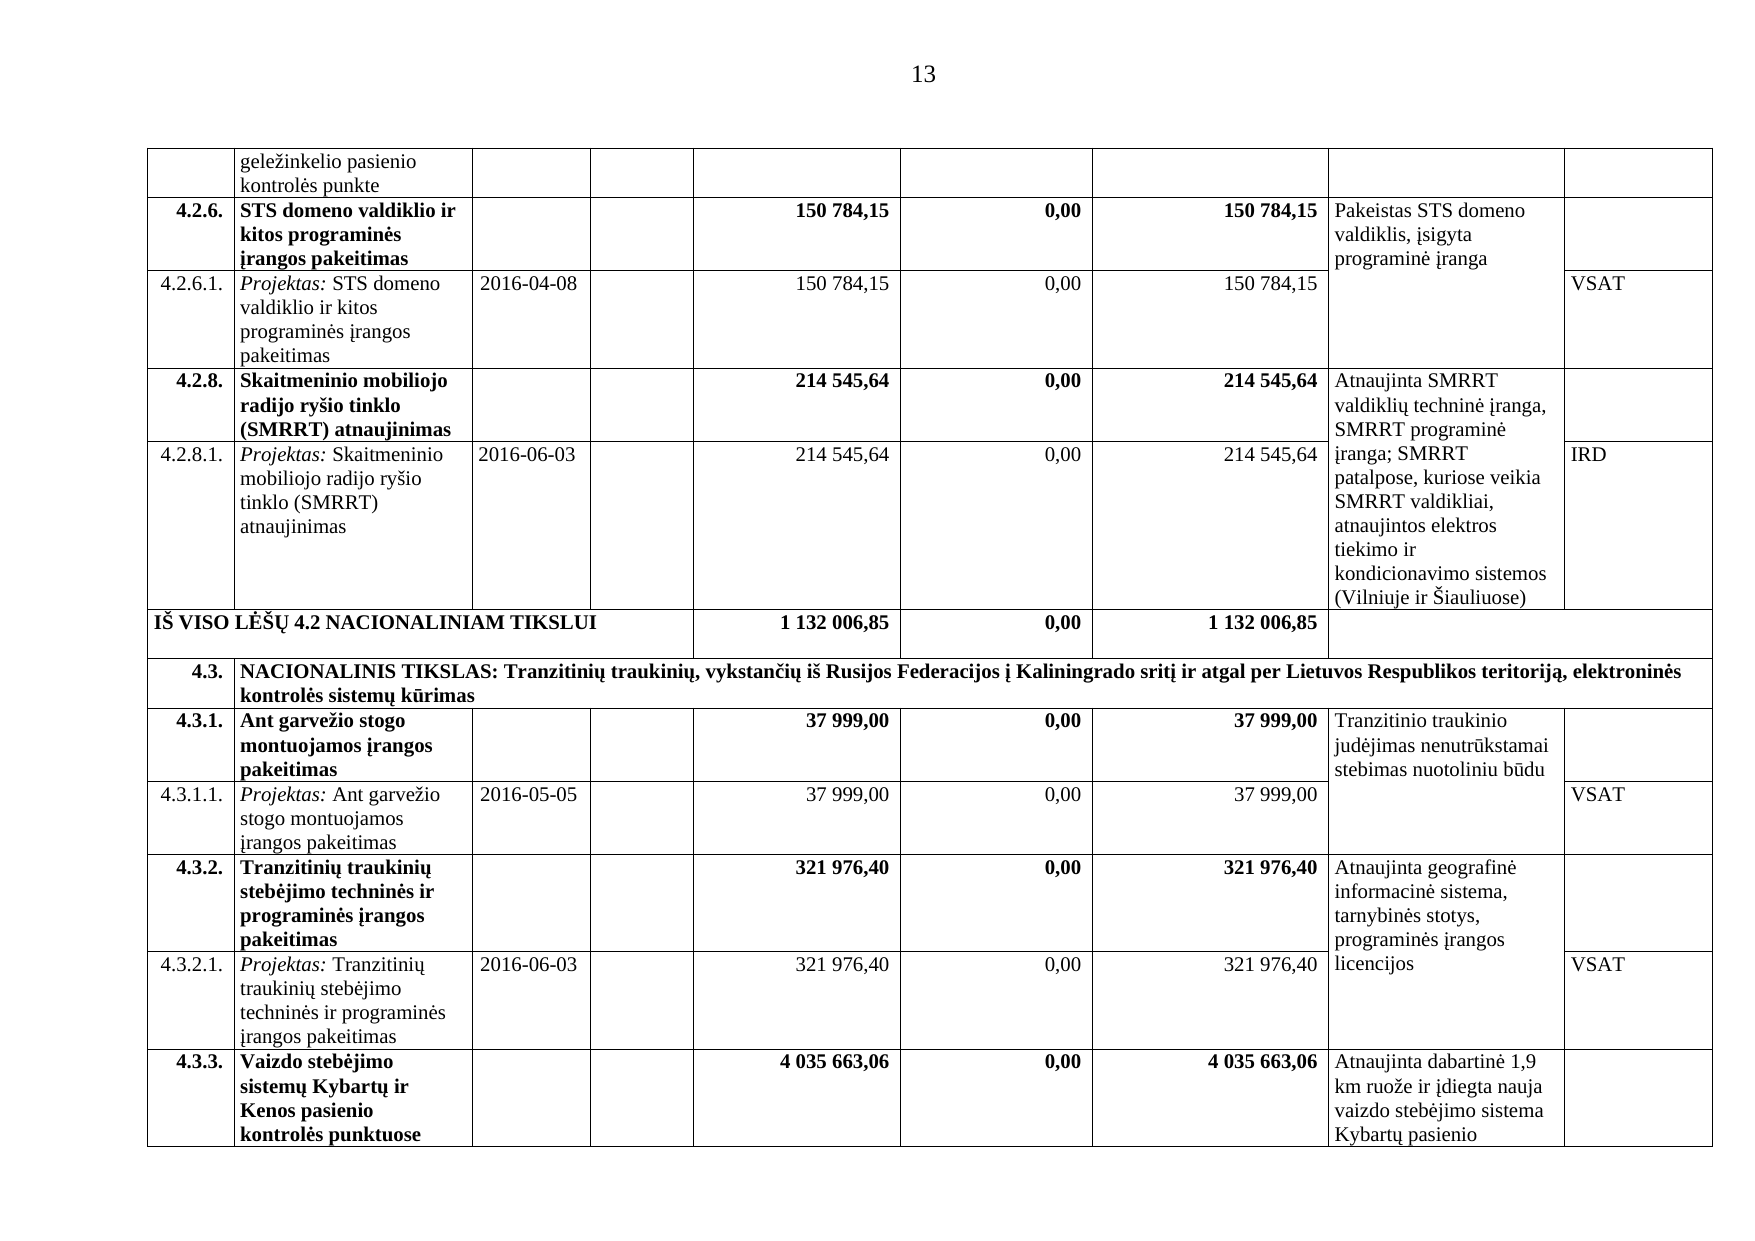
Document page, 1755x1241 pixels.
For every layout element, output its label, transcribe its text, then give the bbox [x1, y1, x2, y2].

table_cell 0,00 [901, 369, 1092, 441]
table_cell VSAT [1565, 271, 1712, 367]
table_cell 214 545,64 [694, 369, 900, 441]
table_cell 4 035 663,06 [694, 1050, 900, 1146]
table_cell [1565, 149, 1712, 197]
table_cell STS domeno valdiklio ir kitos programinės įrangos pakeitimas [235, 198, 472, 270]
table_cell [473, 1050, 590, 1146]
table_cell 1 132 006,85 [694, 610, 900, 658]
table_cell 1 132 006,85 [1093, 610, 1328, 658]
table_cell 2016-06-03 [473, 952, 590, 1048]
table_cell 4.2.6.1. [148, 271, 234, 367]
table_cell 4.2.8. [148, 369, 234, 441]
table_cell 321 976,40 [694, 855, 900, 951]
table_cell [1565, 709, 1712, 781]
table_cell 37 999,00 [694, 782, 900, 854]
table_cell NACIONALINIS TIKSLAS: Tranzitinių traukinių, vykstančių iš Rusijos Federacijos į Kaliningrado sritį ir atgal per Lietuvos Respublikos teritoriją, elektroninės kontrolės sistemų kūrimas [235, 659, 1712, 707]
table_cell 4.2.6. [148, 198, 234, 270]
table_cell [591, 149, 693, 197]
table_cell [1565, 369, 1712, 441]
table_cell Ant garvežio stogo montuojamos įrangos pakeitimas [235, 709, 472, 781]
table_cell [591, 782, 693, 854]
table_cell [591, 369, 693, 441]
table_cell 150 784,15 [1093, 198, 1328, 270]
table_cell 37 999,00 [1093, 709, 1328, 781]
table_cell [591, 709, 693, 781]
table_cell Atnaujinta SMRRT valdiklių techninė įranga, SMRRT programinė įranga; SMRRT patalpose, kuriose veikia SMRRT valdikliai, atnaujintos elektros tiekimo ir kondicionavimo sistemos (Vilniuje ir Šiauliuose) [1329, 369, 1564, 609]
table_cell Vaizdo stebėjimo sistemų Kybartų ir Kenos pasienio kontrolės punktuose [235, 1050, 472, 1146]
table_cell [473, 198, 590, 270]
table_cell 37 999,00 [1093, 782, 1328, 854]
table_cell 0,00 [901, 1050, 1092, 1146]
table_cell 214 545,64 [694, 442, 900, 609]
table_cell 0,00 [901, 709, 1092, 781]
table_cell 0,00 [901, 442, 1092, 609]
table_cell [591, 855, 693, 951]
table_cell 2016-05-05 [473, 782, 590, 854]
table_cell VSAT [1565, 952, 1712, 1048]
table_cell 4 035 663,06 [1093, 1050, 1328, 1146]
table_cell Atnaujinta dabartinė 1,9 km ruože ir įdiegta nauja vaizdo stebėjimo sistema Kybartų pasienio [1329, 1050, 1564, 1146]
table_cell 150 784,15 [694, 198, 900, 270]
table_cell 0,00 [901, 198, 1092, 270]
table_cell geležinkelio pasienio kontrolės punkte [235, 149, 472, 197]
table_cell 321 976,40 [1093, 855, 1328, 951]
table_cell [1329, 610, 1712, 658]
table_cell 4.3. [148, 659, 234, 707]
table_cell 214 545,64 [1093, 442, 1328, 609]
table_cell [591, 952, 693, 1048]
table_cell IRD [1565, 442, 1712, 609]
table_cell 4.3.1. [148, 709, 234, 781]
table_cell 4.3.2. [148, 855, 234, 951]
table_cell Projektas: Skaitmeninio mobiliojo radijo ryšio tinklo (SMRRT) atnaujinimas [235, 442, 472, 609]
table_cell [591, 198, 693, 270]
table_cell Projektas: Tranzitinių traukinių stebėjimo techninės ir programinės įrangos pakeitimas [235, 952, 472, 1048]
table_cell 150 784,15 [694, 271, 900, 367]
table_cell 0,00 [901, 782, 1092, 854]
table_cell 214 545,64 [1093, 369, 1328, 441]
table_cell Tranzitinių traukinių stebėjimo techninės ir programinės įrangos pakeitimas [235, 855, 472, 951]
table_cell [148, 149, 234, 197]
table_cell [591, 442, 693, 609]
table_cell 4.2.8.1. [148, 442, 234, 609]
table_cell Projektas: Ant garvežio stogo montuojamos įrangos pakeitimas [235, 782, 472, 854]
table_cell [901, 149, 1092, 197]
table_cell Tranzitinio traukinio judėjimas nenutrūkstamai stebimas nuotoliniu būdu [1329, 709, 1564, 854]
table_cell [591, 271, 693, 367]
table_cell 4.3.2.1. [148, 952, 234, 1048]
table_cell VSAT [1565, 782, 1712, 854]
table_cell [473, 149, 590, 197]
table_cell 0,00 [901, 855, 1092, 951]
table_cell Pakeistas STS domeno valdiklis, įsigyta programinė įranga [1329, 198, 1564, 367]
table_cell Skaitmeninio mobiliojo radijo ryšio tinklo (SMRRT) atnaujinimas [235, 369, 472, 441]
table_cell 321 976,40 [694, 952, 900, 1048]
table_cell [1329, 149, 1564, 197]
table_cell Atnaujinta geografinė informacinė sistema, tarnybinės stotys, programinės įrangos licencijos [1329, 855, 1564, 1048]
table_cell IŠ VISO LĖŠŲ 4.2 NACIONALINIAM TIKSLUI [148, 610, 693, 658]
table_cell 150 784,15 [1093, 271, 1328, 367]
table_cell 0,00 [901, 271, 1092, 367]
table_cell 4.3.3. [148, 1050, 234, 1146]
table_cell [1565, 198, 1712, 270]
table_cell [473, 855, 590, 951]
table_cell 2016-04-08 [473, 271, 590, 367]
table_cell [1565, 1050, 1712, 1146]
table_cell [1565, 855, 1712, 951]
table_cell Projektas: STS domeno valdiklio ir kitos programinės įrangos pakeitimas [235, 271, 472, 367]
table_cell [694, 149, 900, 197]
table_cell [473, 709, 590, 781]
table_cell 0,00 [901, 952, 1092, 1048]
table_cell 4.3.1.1. [148, 782, 234, 854]
table_cell [591, 1050, 693, 1146]
table_cell 2016-06-03 [473, 442, 590, 609]
table_cell 37 999,00 [694, 709, 900, 781]
table_cell 0,00 [901, 610, 1092, 658]
table_cell [473, 369, 590, 441]
table_cell 321 976,40 [1093, 952, 1328, 1048]
table_cell [1093, 149, 1328, 197]
